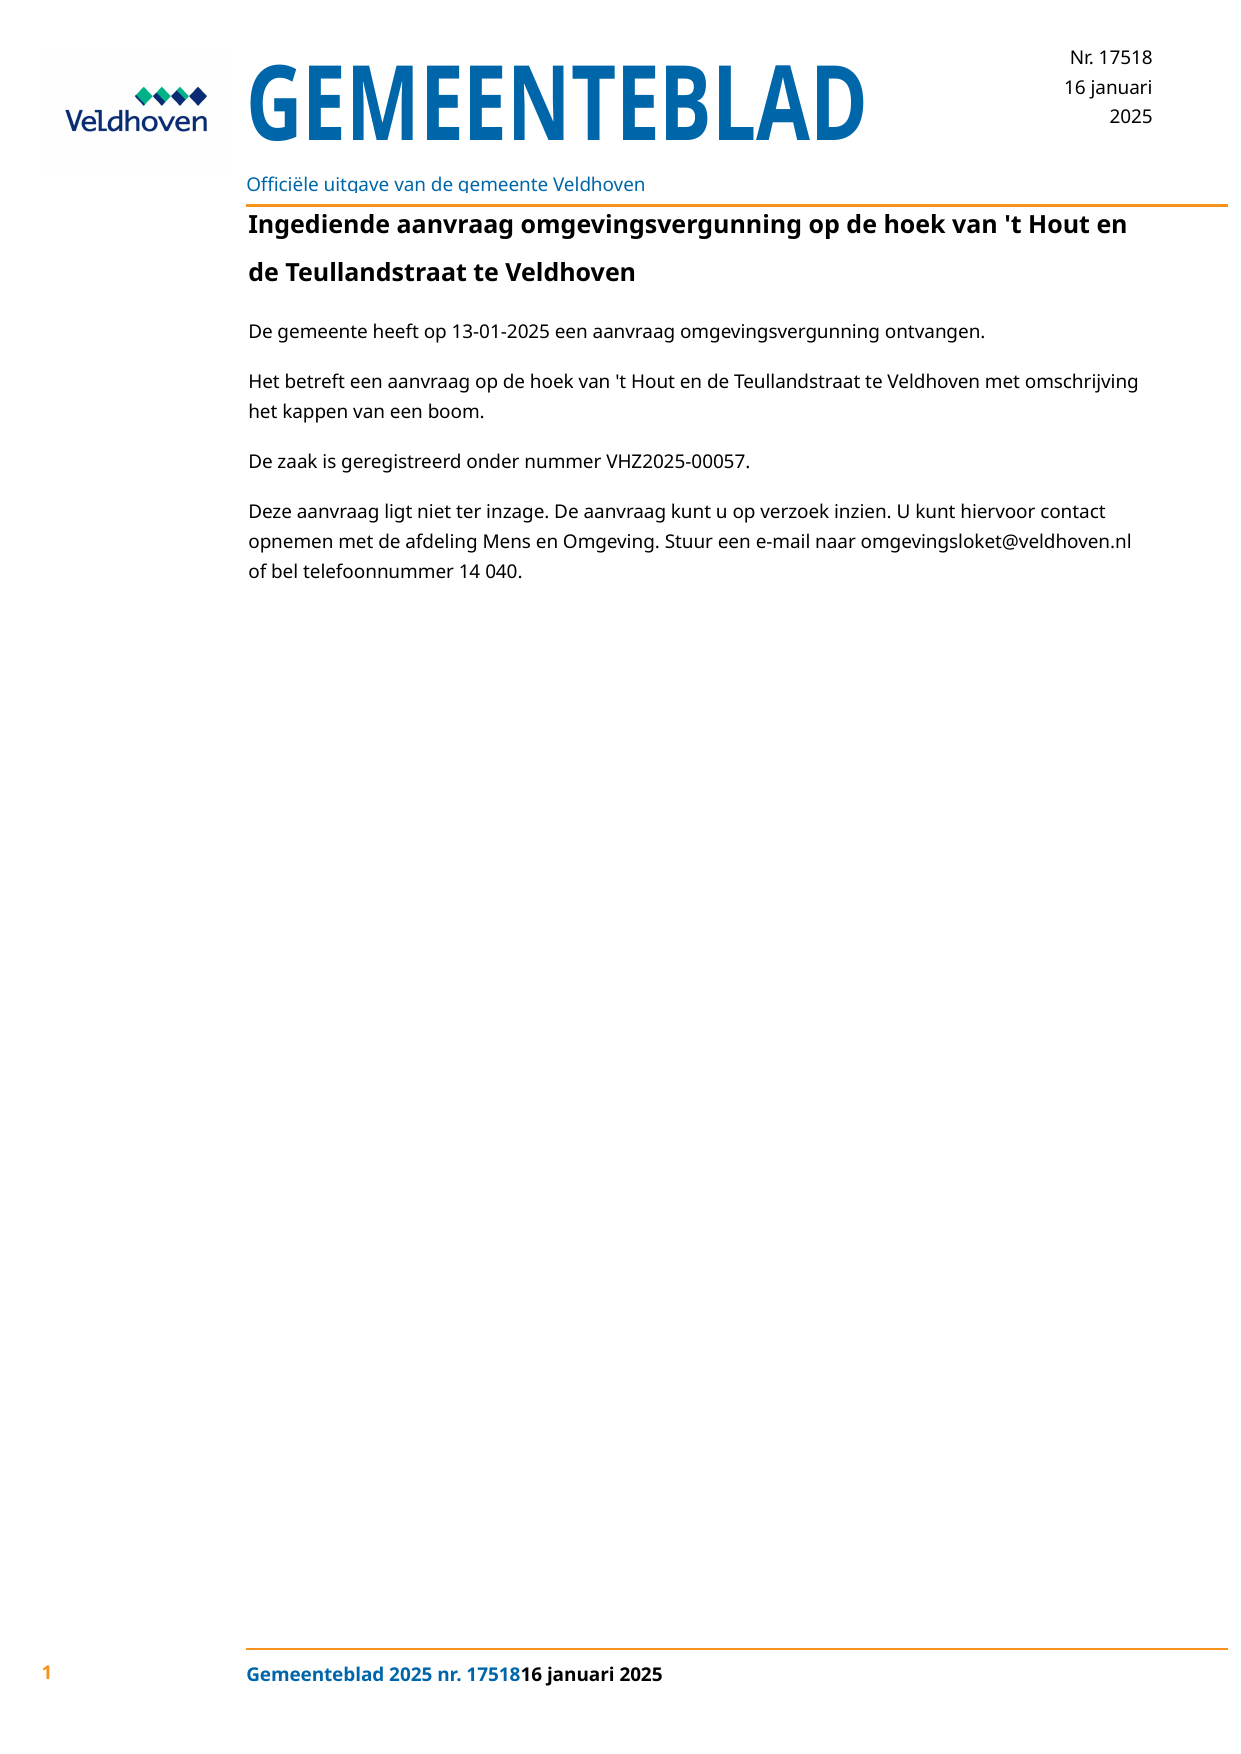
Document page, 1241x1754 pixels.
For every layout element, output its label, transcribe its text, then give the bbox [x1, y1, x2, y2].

text Deze aanvraag ligt niet ter inzage. De aanvraag kunt u op verzoek inzien. U kunt hiervoor contact opnemen met de afdeling Mens en Omgeving. Stuur een e-mail naar omgevingsloket@veldhoven.nl of bel telefoonnummer 14 040. [248, 499, 1152, 584]
picture [41, 47, 231, 172]
text De zaak is geregistreerd onder nummer VHZ2025-00057. [248, 448, 1152, 474]
text Ingediende aanvraag omgevingsvergunning op de hoek van 't Hout en de Teullandstraat te Veldhoven [248, 207, 1152, 288]
text De gemeente heeft op 13-01-2025 een aanvraag omgevingsvergunning ontvangen. [248, 318, 1152, 344]
text Het betreft een aanvraag op de hoek van 't Hout en de Teullandstraat te Veldhoven met omschrijving het kappen van een boom. [248, 368, 1152, 424]
